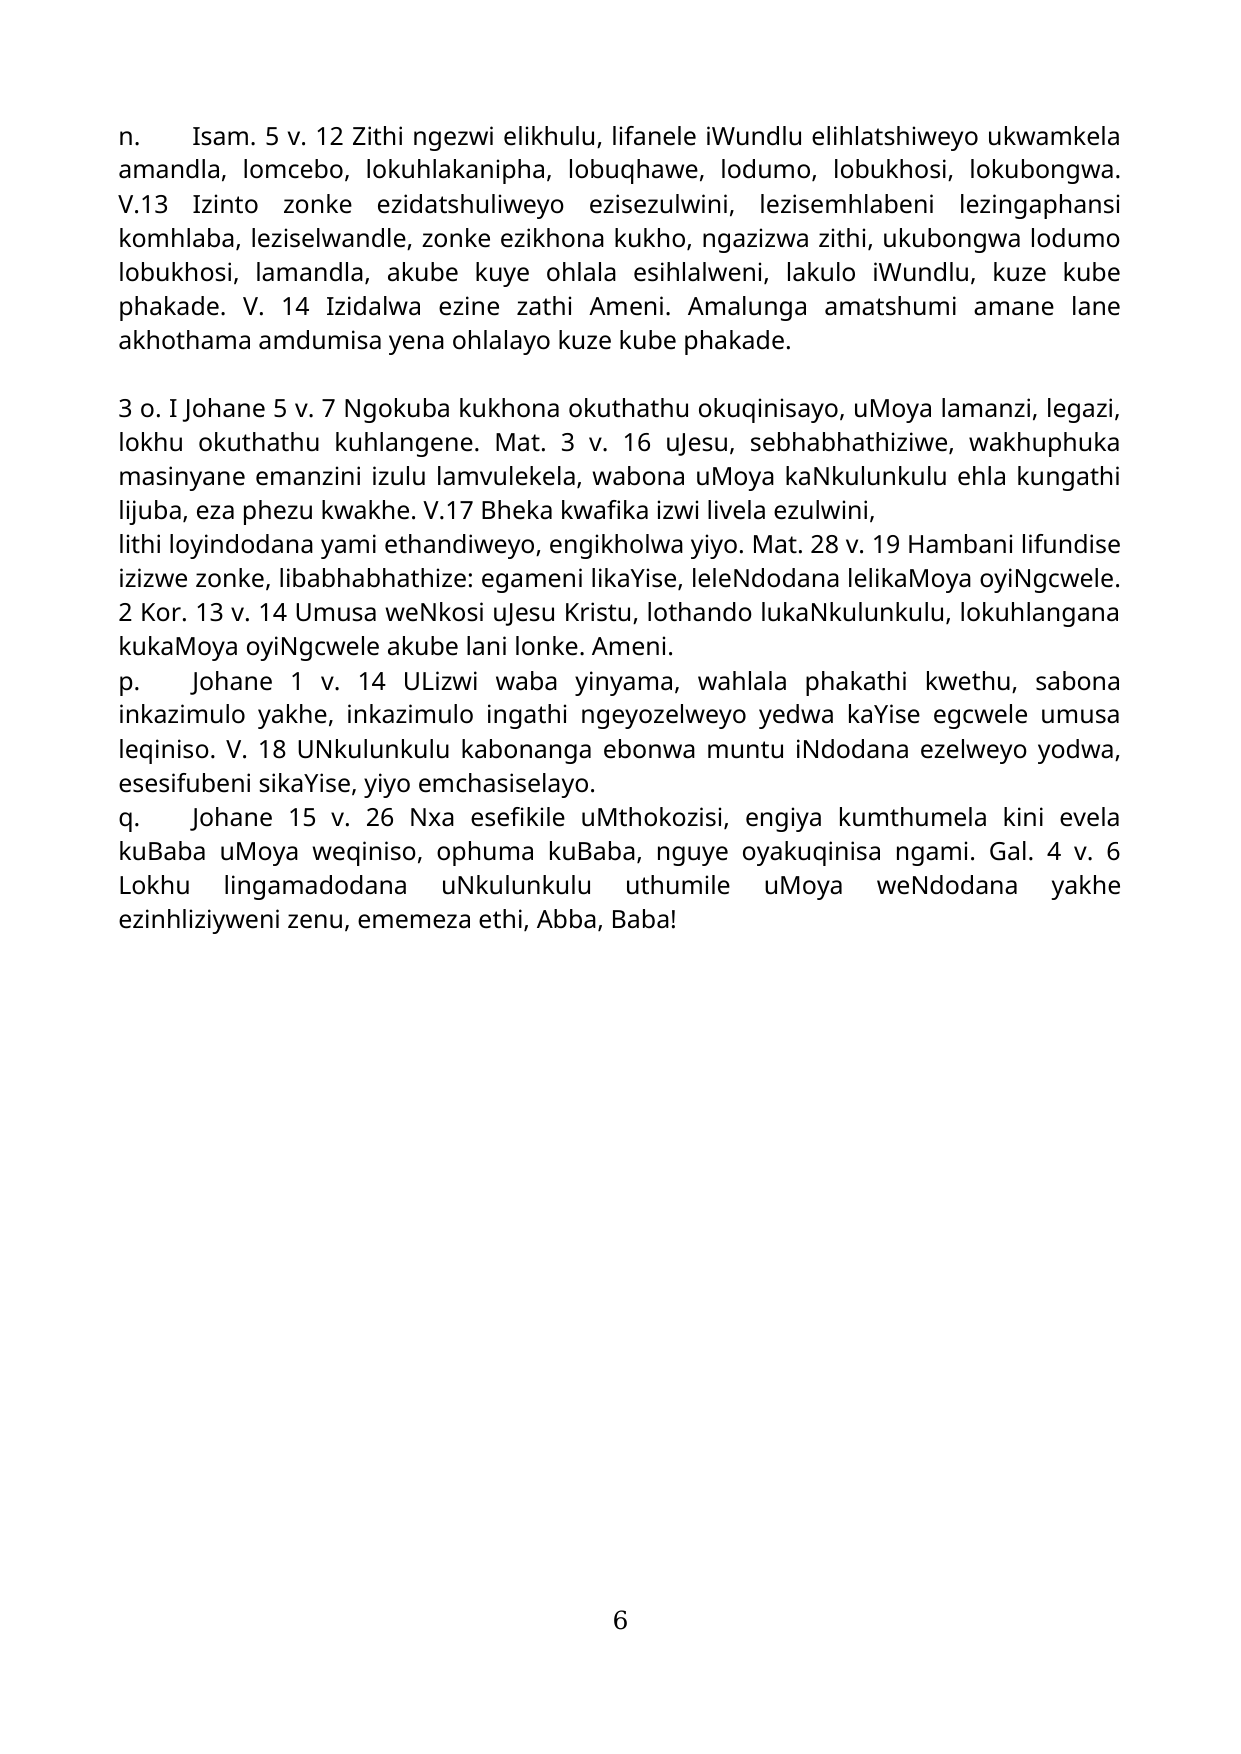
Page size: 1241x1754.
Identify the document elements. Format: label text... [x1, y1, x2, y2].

text lithi loyindodana yami ethandiweyo, engikholwa yiyo. Mat. 28 v. 19 Hambani lifundise izizwe zonke, libabhabhathize: egameni likaYise, leleNdodana lelikaMoya oyiNgcwele. 2 Kor. 13 v. 14 Umusa weNkosi uJesu Kristu, lothando lukaNkulunkulu, lokuhlangana kukaMoya oyiNgcwele akube lani lonke. Ameni. [118, 527, 1122, 663]
text 3 o. I Johane 5 v. 7 Ngokuba kukhona okuthathu okuqinisayo, uMoya lamanzi, legazi, lokhu okuthathu kuhlangene. Mat. 3 v. 16 uJesu, sebhabhathiziwe, wakhuphuka masinyane emanzini izulu lamvulekela, wabona uMoya kaNkulunkulu ehla kungathi lijuba, eza phezu kwakhe. V.17 Bheka kwafika izwi livela ezulwini, [118, 391, 1122, 527]
text q. Johane 15 v. 26 Nxa esefikile uMthokozisi, engiya kumthumela kini evela kuBaba uMoya weqiniso, ophuma kuBaba, nguye oyakuqinisa ngami. Gal. 4 v. 6 Lokhu lingamadodana uNkulunkulu uthumile uMoya weNdodana yakhe ezinhliziyweni zenu, ememeza ethi, Abba, Baba! [118, 799, 1122, 936]
text n. Isam. 5 v. 12 Zithi ngezwi elikhulu, lifanele iWundlu elihlatshiweyo ukwamkela amandla, lomcebo, lokuhlakanipha, lobuqhawe, lodumo, lobukhosi, lokubongwa. V.13 Izinto zonke ezidatshuliweyo ezisezulwini, lezisemhlabeni lezingaphansi komhlaba, leziselwandle, zonke ezikhona kukho, ngazizwa zithi, ukubongwa lodumo lobukhosi, lamandla, akube kuye ohlala esihlalweni, lakulo iWundlu, kuze kube phakade. V. 14 Izidalwa ezine zathi Ameni. Amalunga amatshumi amane lane akhothama amdumisa yena ohlalayo kuze kube phakade. [118, 118, 1122, 357]
text p. Johane 1 v. 14 ULizwi waba yinyama, wahlala phakathi kwethu, sabona inkazimulo yakhe, inkazimulo ingathi ngeyozelweyo yedwa kaYise egcwele umusa leqiniso. V. 18 UNkulunkulu kabonanga ebonwa muntu iNdodana ezelweyo yodwa, esesifubeni sikaYise, yiyo emchasiselayo. [118, 663, 1122, 799]
